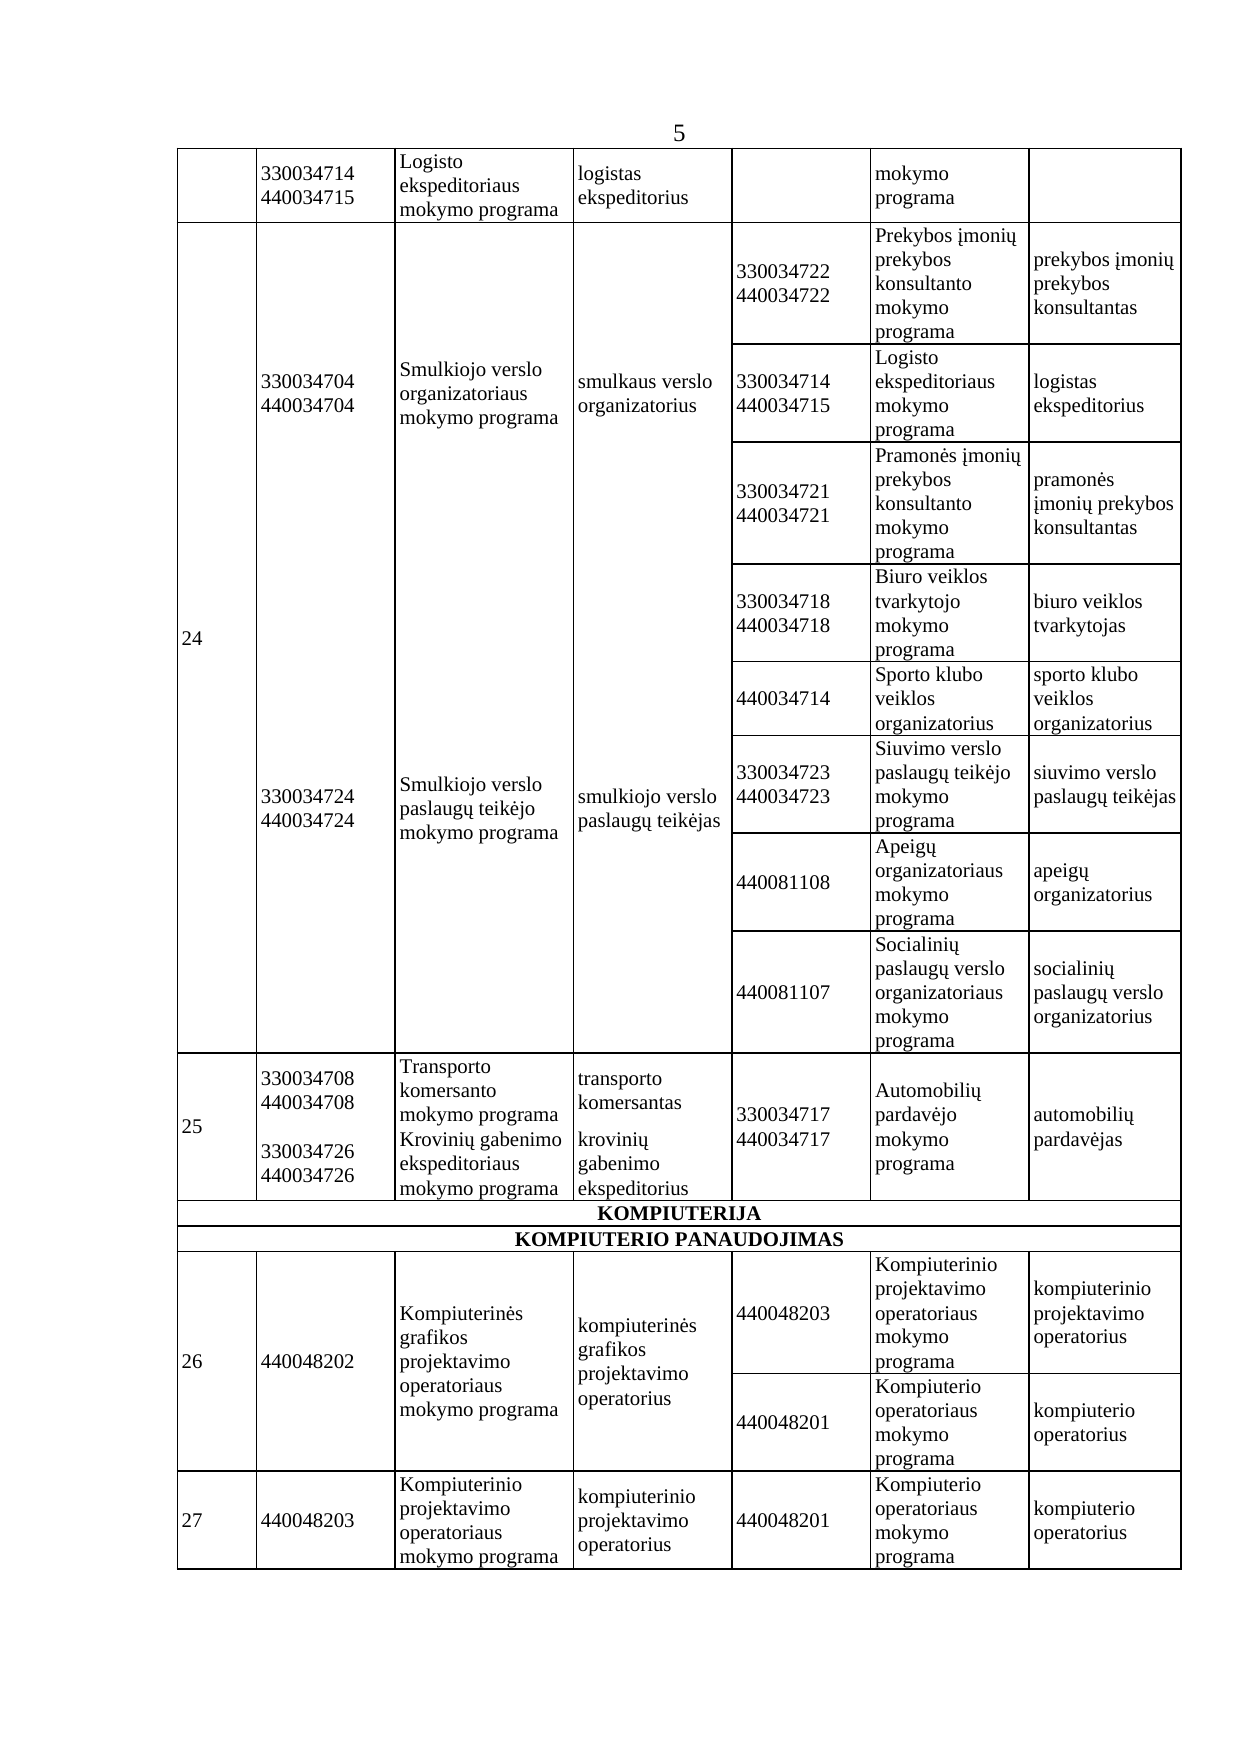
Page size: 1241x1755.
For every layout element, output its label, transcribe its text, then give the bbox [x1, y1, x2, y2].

table_cell 24 [178, 223, 256, 1052]
table_cell transporto komersantas [574, 1054, 731, 1126]
table_cell prekybos įmonių prekybos konsultantas [1030, 149, 1180, 221]
table_cell 330034704 440034704 [257, 223, 394, 563]
table_cell siuvimo verslo paslaugų teikėjas [1030, 736, 1180, 832]
table_cell socialinių paslaugų verslo organizatorius [1030, 932, 1180, 1052]
table_cell 330034722 440034722 [733, 223, 870, 343]
table_cell 330034714 440034715 [257, 149, 394, 221]
table_cell automobilių pardavėjas [1030, 1054, 1180, 1199]
table_cell Krovinių gabenimo ekspeditoriaus mokymo programa [396, 1126, 573, 1199]
table_cell smulkaus verslo organizatorius [574, 223, 731, 563]
table_cell Smulkiojo verslo organizatoriaus mokymo programa [396, 223, 573, 563]
table_cell smulkiojo verslo paslaugų teikėjas [574, 563, 731, 1052]
table_cell 330034714 440034715 [733, 345, 870, 441]
table_cell 440048201 [733, 1374, 870, 1470]
table_cell 330034723 440034723 [733, 736, 870, 832]
table_cell [733, 149, 870, 221]
table_cell Smulkiojo verslo paslaugų teikėjo mokymo programa [396, 563, 573, 1052]
table_cell [178, 149, 256, 221]
table_cell 440048203 [733, 1252, 870, 1373]
table_cell 27 [178, 1472, 256, 1568]
table_cell apeigų organizatorius [1030, 834, 1180, 930]
table_cell Prekybos įmonių prekybos konsultanto mokymo programa [871, 149, 1028, 221]
table_cell 330034708 440034708 [257, 1054, 394, 1126]
table_cell kompiuterio operatorius [1030, 1472, 1180, 1568]
table_cell Automobilių pardavėjo mokymo programa [871, 1054, 1028, 1199]
table_cell logistas ekspeditorius [1030, 345, 1180, 441]
table_cell 440081107 [733, 932, 870, 1052]
table_cell 440048203 [257, 1472, 394, 1568]
table_cell 330034718 440034718 [733, 565, 870, 661]
table_cell prekybos įmonių prekybos konsultantas [1030, 223, 1180, 343]
table_cell pramonės įmonių prekybos konsultantas [1030, 443, 1180, 563]
table_cell 330034721 440034721 [733, 443, 870, 563]
table_cell biuro veiklos tvarkytojas [1030, 565, 1180, 661]
table_cell logistas ekspeditorius [574, 149, 731, 221]
table_cell 440048202 [257, 1252, 394, 1470]
table_cell kompiuterio operatorius [1030, 1374, 1180, 1470]
table_cell kompiuterinio projektavimo operatorius [1030, 1252, 1180, 1373]
table_cell 440048201 [733, 1472, 870, 1568]
table_cell 330034724 440034724 [257, 563, 394, 1052]
table_cell Kompiuterinės grafikos projektavimo operatoriaus mokymo programa [396, 1252, 573, 1470]
table_cell kompiuterinės grafikos projektavimo operatorius [574, 1252, 731, 1470]
table_cell 440081108 [733, 834, 870, 930]
table_cell 330034726 440034726 [257, 1126, 394, 1199]
table_cell 330034717 440034717 [733, 1054, 870, 1199]
table_cell kompiuterinio projektavimo operatorius [574, 1472, 731, 1568]
table_cell krovinių gabenimo ekspeditorius [574, 1126, 731, 1199]
table_cell 26 [178, 1252, 256, 1470]
table_cell 440034714 [733, 662, 870, 734]
table_cell 25 [178, 1054, 256, 1199]
